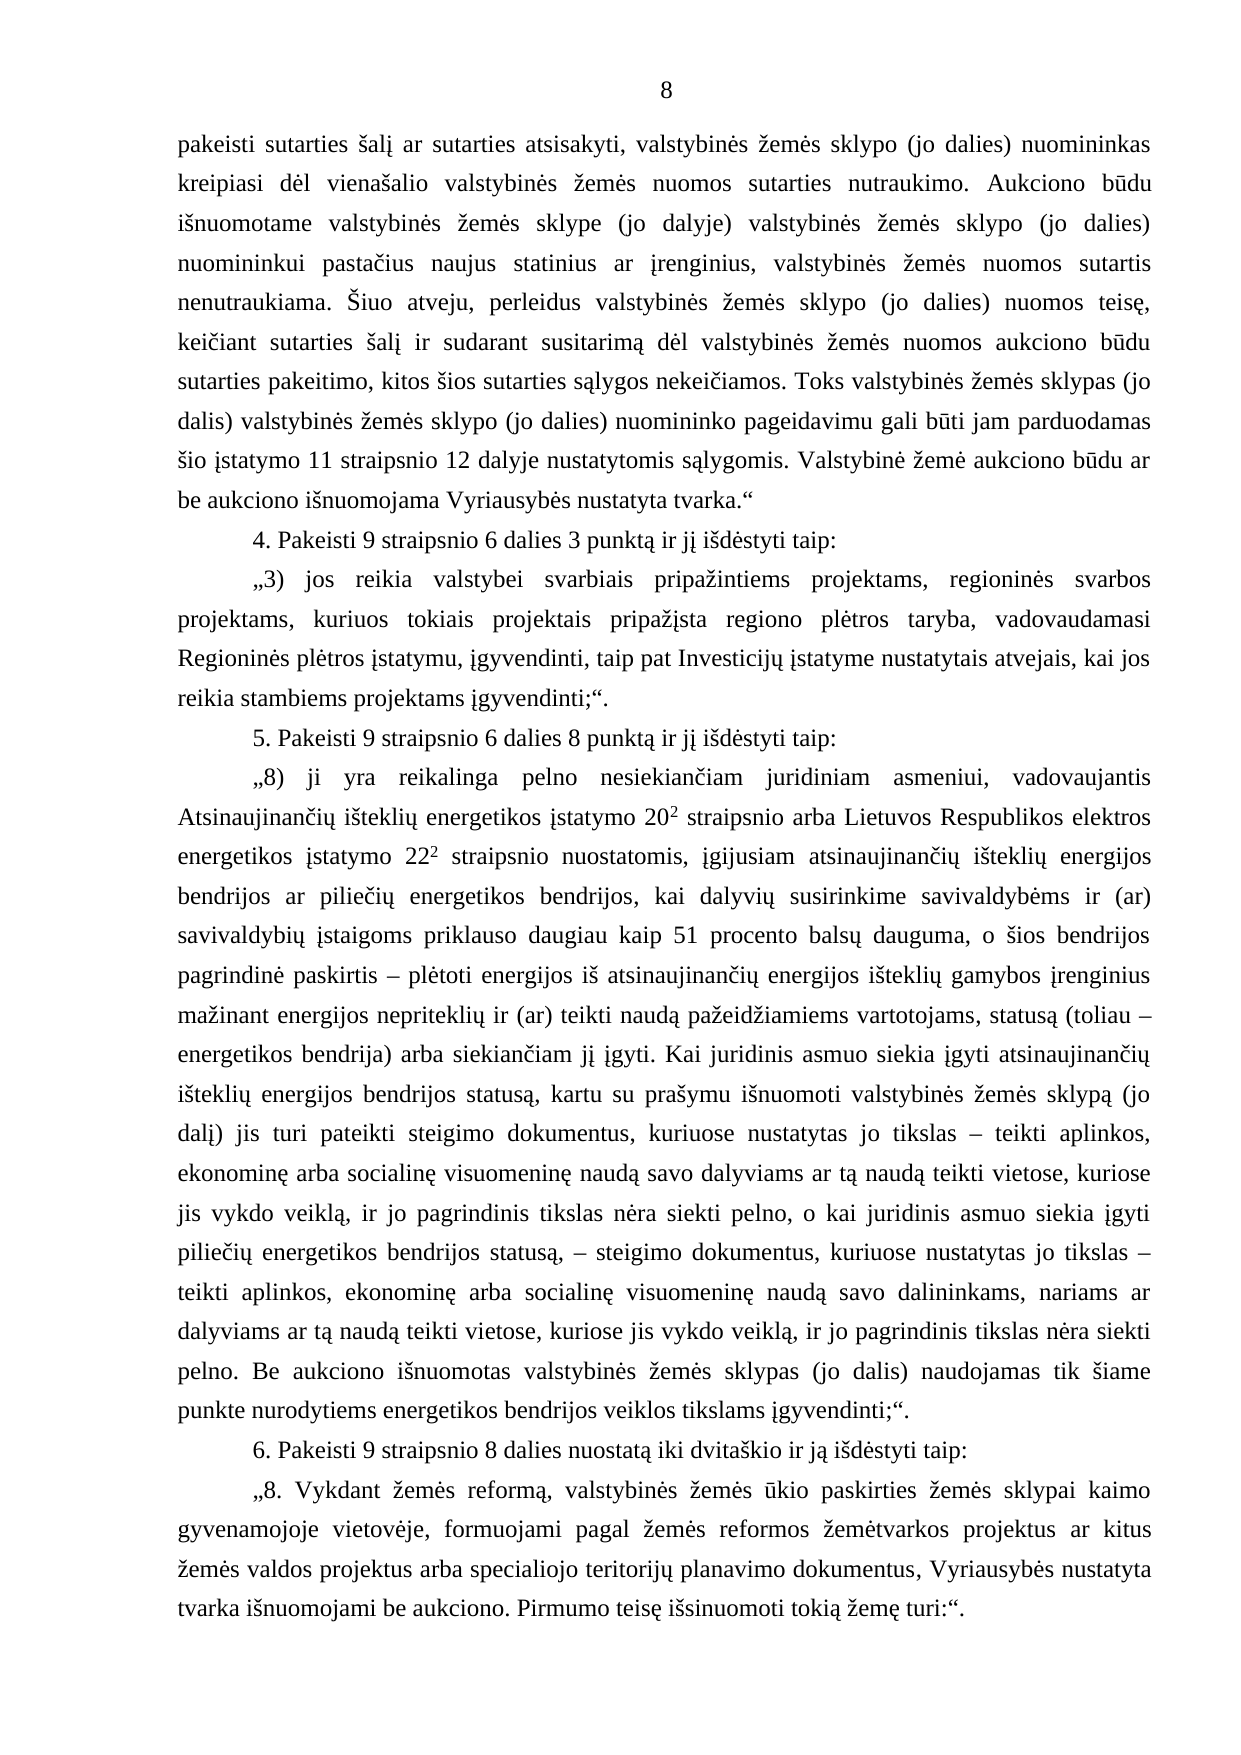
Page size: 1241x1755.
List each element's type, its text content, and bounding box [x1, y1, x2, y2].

text „8. Vykdant žemės reformą, valstybinės žemės ūkio paskirties žemės sklypai kaimo gyvenamojoje vietovėje, formuojami pagal žemės reformos žemėtvarkos projektus ar kitus žemės valdos projektus arba specialiojo teritorijų planavimo dokumentus, Vyriausybės nustatyta tvarka išnuomojami be aukciono. Pirmumo teisę išsinuomoti tokią žemę turi:“. [177, 1464, 1152, 1622]
text „3) jos reikia valstybei svarbiais pripažintiems projektams, regioninės svarbos projektams, kuriuos tokiais projektais pripažįsta regiono plėtros taryba, vadovaudamasi Regioninės plėtros įstatymu, įgyvendinti, taip pat Investicijų įstatyme nustatytais atvejais, kai jos reikia stambiems projektams įgyvendinti;“. [177, 553, 1152, 712]
text 6. Pakeisti 9 straipsnio 8 dalies nuostatą iki dvitaškio ir ją išdėstyti taip: [177, 1424, 1152, 1464]
text 5. Pakeisti 9 straipsnio 6 dalies 8 punktą ir jį išdėstyti taip: [177, 712, 1152, 751]
text „8) ji yra reikalinga pelno nesiekiančiam juridiniam asmeniui, vadovaujantis Atsinaujinančių išteklių energetikos įstatymo 202 straipsnio arba Lietuvos Respublikos elektros energetikos įstatymo 222 straipsnio nuostatomis, įgijusiam atsinaujinančių išteklių energijos bendrijos ar piliečių energetikos bendrijos, kai dalyvių susirinkime savivaldybėms ir (ar) savivaldybių įstaigoms priklauso daugiau kaip 51 procento balsų dauguma, o šios bendrijos pagrindinė paskirtis – plėtoti energijos iš atsinaujinančių energijos išteklių gamybos įrenginius mažinant energijos nepriteklių ir (ar) teikti naudą pažeidžiamiems vartotojams, statusą (toliau – energetikos bendrija) arba siekiančiam jį įgyti. Kai juridinis asmuo siekia įgyti atsinaujinančių išteklių energijos bendrijos statusą, kartu su prašymu išnuomoti valstybinės žemės sklypą (jo dalį) jis turi pateikti steigimo dokumentus, kuriuose nustatytas jo tikslas – teikti aplinkos, ekonominę arba socialinę visuomeninę naudą savo dalyviams ar tą naudą teikti vietose, kuriose jis vykdo veiklą, ir jo pagrindinis tikslas nėra siekti pelno, o kai juridinis asmuo siekia įgyti piliečių energetikos bendrijos statusą, – steigimo dokumentus, kuriuose nustatytas jo tikslas – teikti aplinkos, ekonominę arba socialinę visuomeninę naudą savo dalininkams, nariams ar dalyviams ar tą naudą teikti vietose, kuriose jis vykdo veiklą, ir jo pagrindinis tikslas nėra siekti pelno. Be aukciono išnuomotas valstybinės žemės sklypas (jo dalis) naudojamas tik šiame punkte nurodytiems energetikos bendrijos veiklos tikslams įgyvendinti;“. [177, 751, 1152, 1424]
text 4. Pakeisti 9 straipsnio 6 dalies 3 punktą ir jį išdėstyti taip: [177, 514, 1152, 553]
text pakeisti sutarties šalį ar sutarties atsisakyti, valstybinės žemės sklypo (jo dalies) nuomininkas kreipiasi dėl vienašalio valstybinės žemės nuomos sutarties nutraukimo. Aukciono būdu išnuomotame valstybinės žemės sklype (jo dalyje) valstybinės žemės sklypo (jo dalies) nuomininkui pastačius naujus statinius ar įrenginius, valstybinės žemės nuomos sutartis nenutraukiama. Šiuo atveju, perleidus valstybinės žemės sklypo (jo dalies) nuomos teisę, keičiant sutarties šalį ir sudarant susitarimą dėl valstybinės žemės nuomos aukciono būdu sutarties pakeitimo, kitos šios sutarties sąlygos nekeičiamos. Toks valstybinės žemės sklypas (jo dalis) valstybinės žemės sklypo (jo dalies) nuomininko pageidavimu gali būti jam parduodamas šio įstatymo 11 straipsnio 12 dalyje nustatytomis sąlygomis. Valstybinė žemė aukciono būdu ar be aukciono išnuomojama Vyriausybės nustatyta tvarka.“ [177, 118, 1152, 514]
